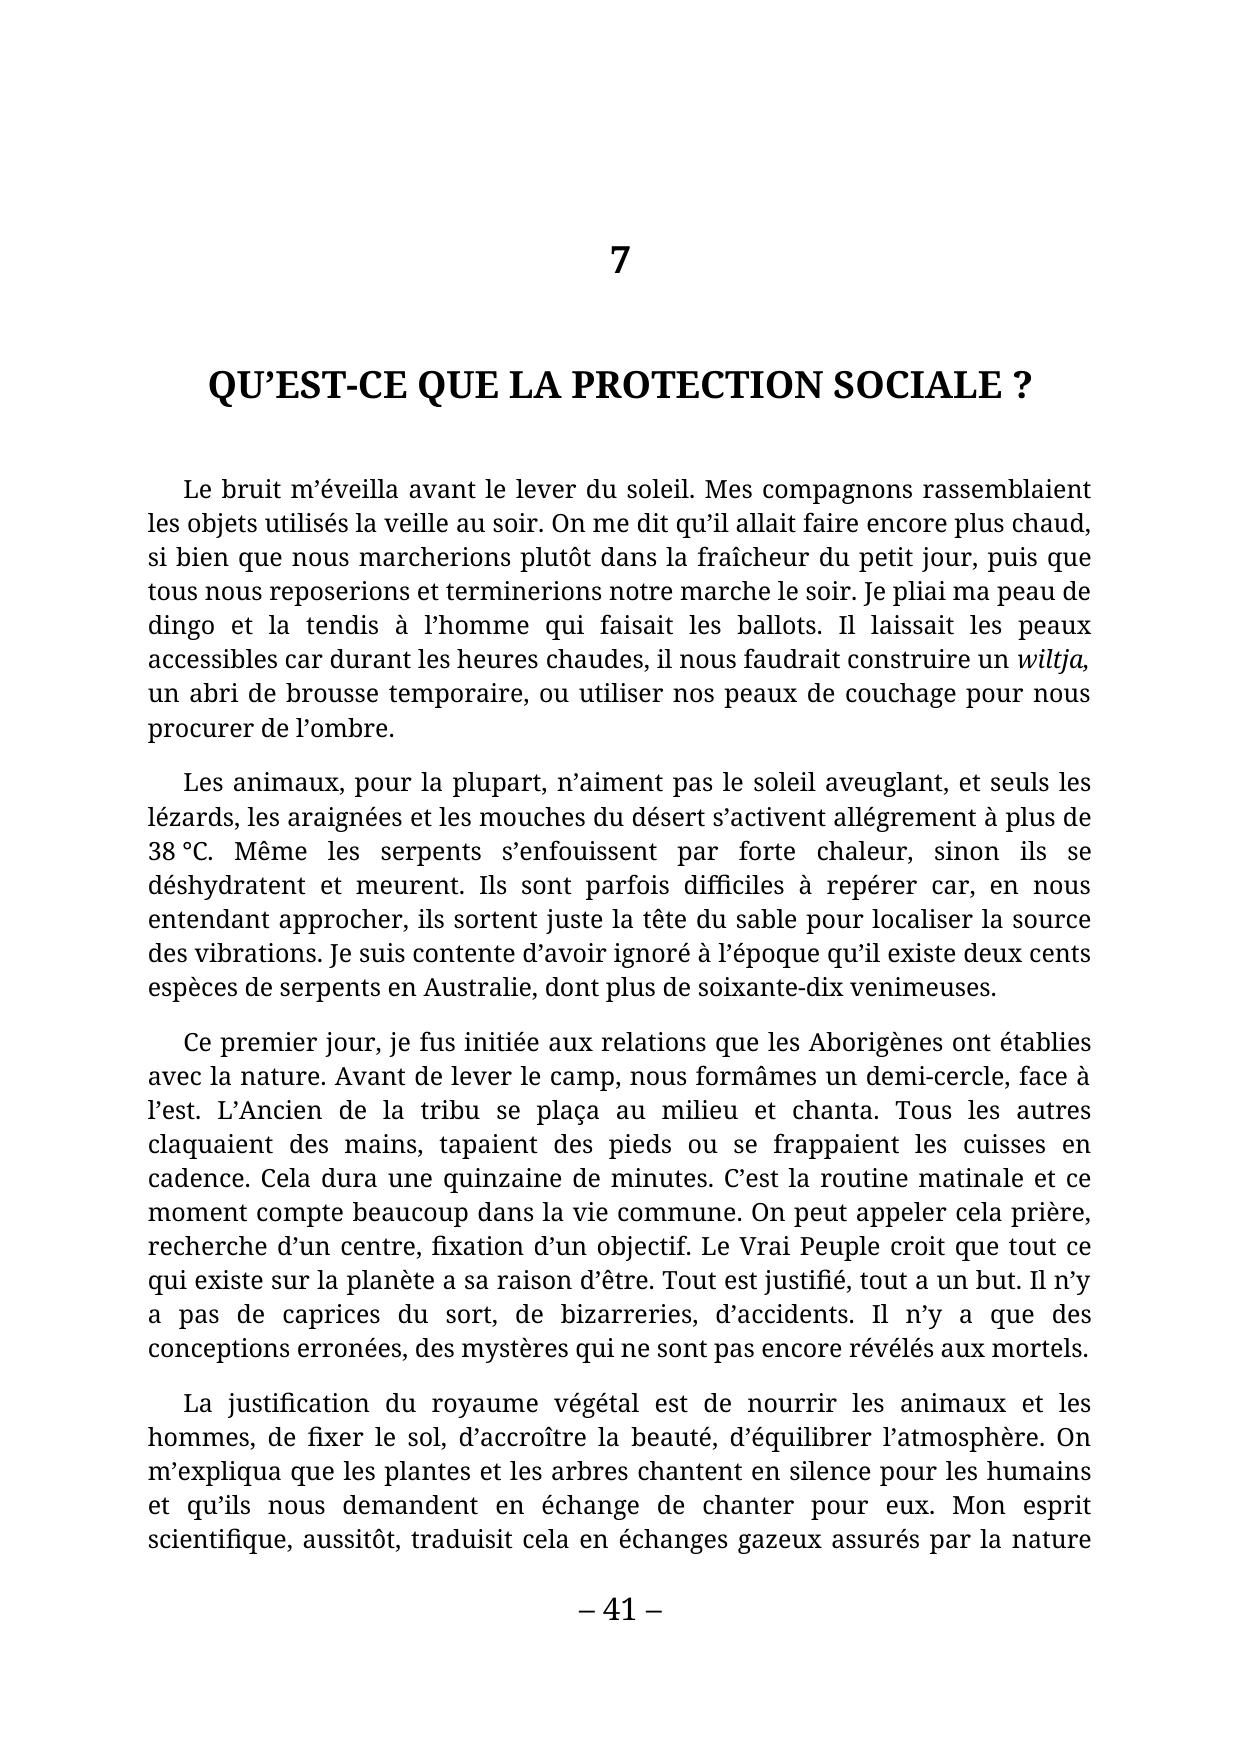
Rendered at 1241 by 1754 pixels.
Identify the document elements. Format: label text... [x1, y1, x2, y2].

subtitle 7 QU’EST-CE QUE LA PROTECTION SOCIALE ? [148, 174, 1092, 424]
text La justification du royaume végétal est de nourrir les animaux et les hommes, de fixer le sol, d’accroître la beauté, d’équilibrer l’atmosphère. On m’expliqua que les plantes et les arbres chantent en silence pour les humains et qu’ils nous demandent en échange de chanter pour eux. Mon esprit scientifique, aussitôt, traduisit cela en échanges gazeux assurés par la nature [148, 1386, 1092, 1556]
text Le bruit m’éveilla avant le lever du soleil. Mes compagnons rassemblaient les objets utilisés la veille au soir. On me dit qu’il allait faire encore plus chaud, si bien que nous marcherions plutôt dans la fraîcheur du petit jour, puis que tous nous reposerions et terminerions notre marche le soir. Je pliai ma peau de dingo et la tendis à l’homme qui faisait les ballots. Il laissait les peaux accessibles car durant les heures chaudes, il nous faudrait construire un wiltja, un abri de brousse temporaire, ou utiliser nos peaux de couchage pour nous procurer de l’ombre. [148, 472, 1092, 744]
text Les animaux, pour la plupart, n’aiment pas le soleil aveuglant, et seuls les lézards, les araignées et les mouches du désert s’activent allégrement à plus de 38 °C. Même les serpents s’enfouissent par forte chaleur, sinon ils se déshydratent et meurent. Ils sont parfois difficiles à repérer car, en nous entendant approcher, ils sortent juste la tête du sable pour localiser la source des vibrations. Je suis contente d’avoir ignoré à l’époque qu’il existe deux cents espèces de serpents en Australie, dont plus de soixante-dix venimeuses. [148, 765, 1092, 1003]
text Ce premier jour, je fus initiée aux relations que les Aborigènes ont établies avec la nature. Avant de lever le camp, nous formâmes un demi-cercle, face à l’est. L’Ancien de la tribu se plaça au milieu et chanta. Tous les autres claquaient des mains, tapaient des pieds ou se frappaient les cuisses en cadence. Cela dura une quinzaine de minutes. C’est la routine matinale et ce moment compte beaucoup dans la vie commune. On peut appeler cela prière, recherche d’un centre, fixation d’un objectif. Le Vrai Peuple croit que tout ce qui existe sur la planète a sa raison d’être. Tout est justifié, tout a un but. Il n’y a pas de caprices du sort, de bizarreries, d’accidents. Il n’y a que des conceptions erronées, des mystères qui ne sont pas encore révélés aux mortels. [148, 1024, 1092, 1365]
